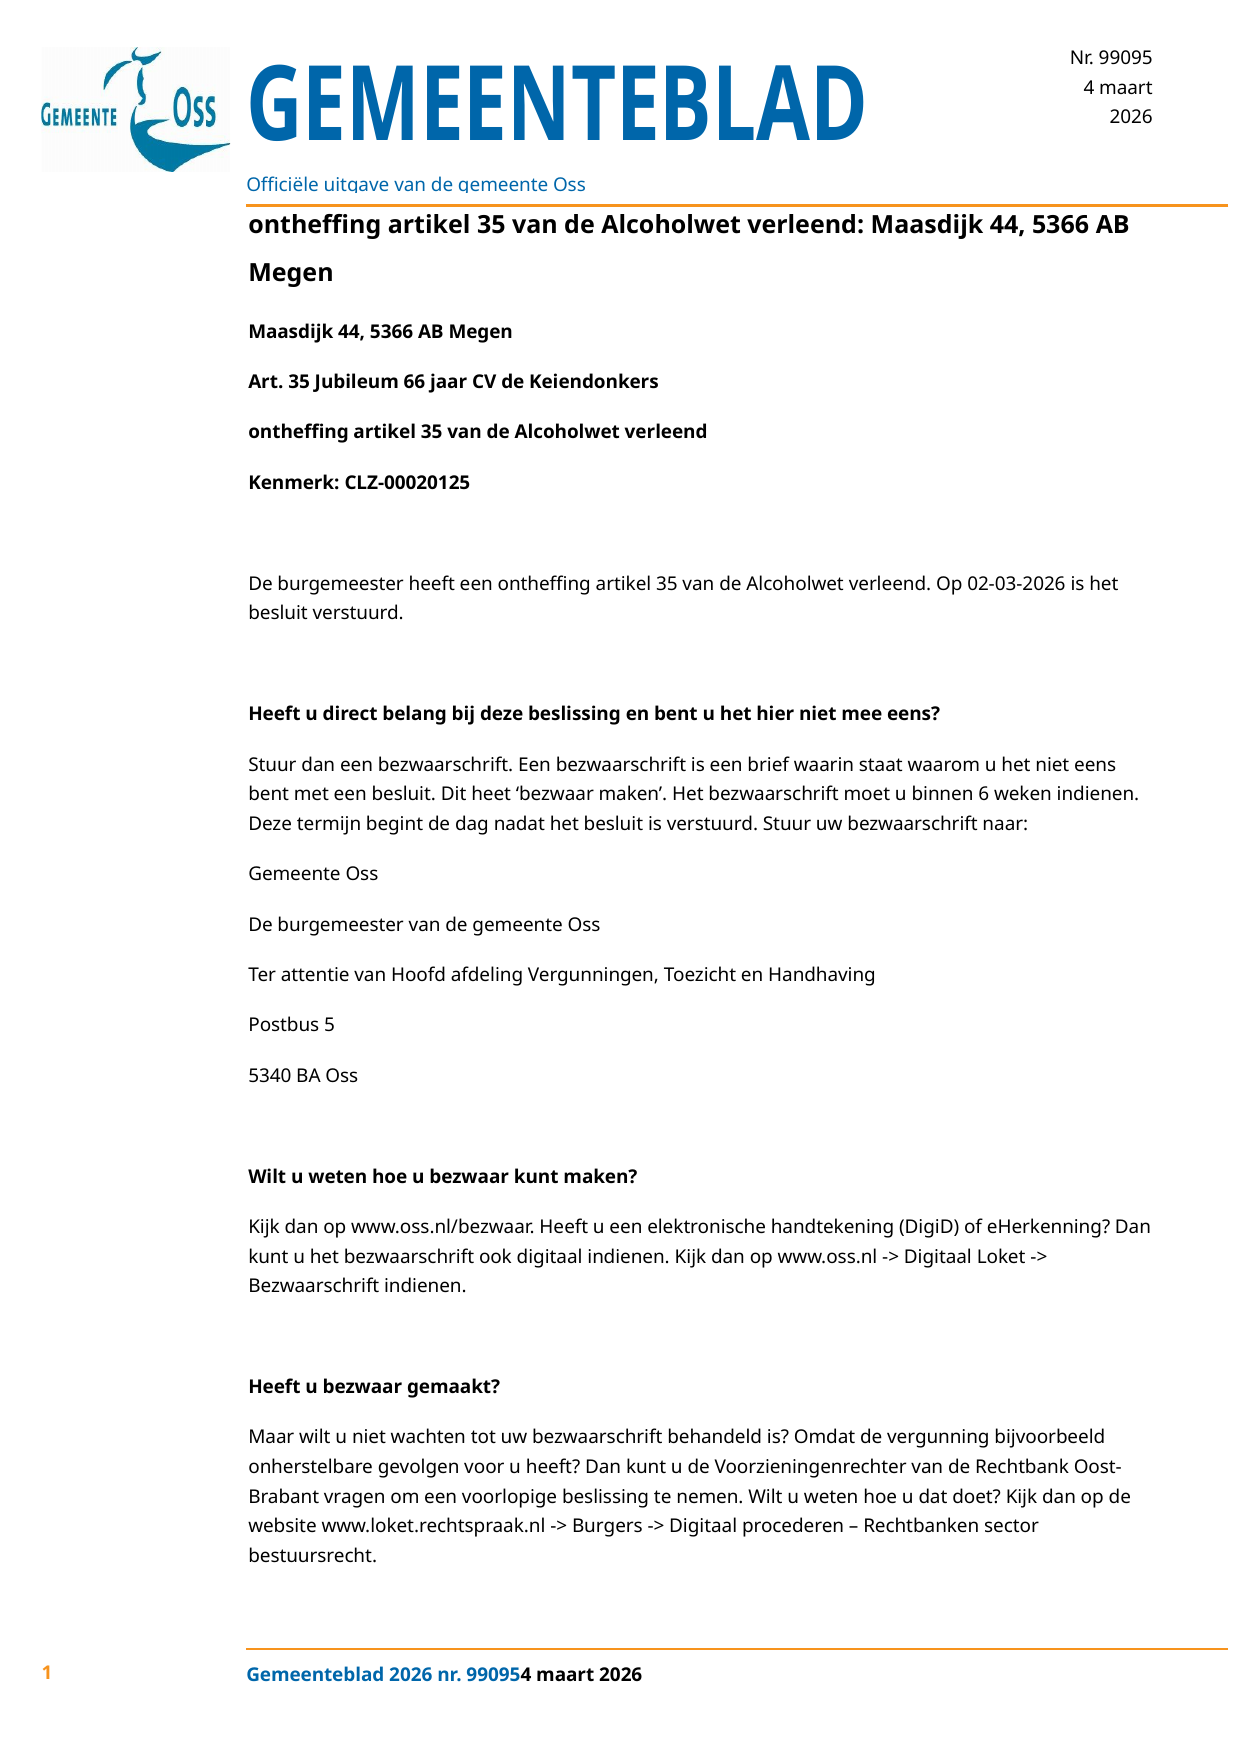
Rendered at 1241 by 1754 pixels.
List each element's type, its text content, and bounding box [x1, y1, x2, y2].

text Heeft u direct belang bij deze beslissing en bent u het hier niet mee eens? [248, 700, 1152, 726]
text Gemeente Oss [248, 860, 1152, 886]
text ontheffing artikel 35 van de Alcoholwet verleend [248, 419, 1152, 444]
text Maar wilt u niet wachten tot uw bezwaarschrift behandeld is? Omdat de vergunning bijvoorbeeld onherstelbare gevolgen voor u heeft? Dan kunt u de Voorzieningenrechter van de Rechtbank Oost-Brabant vragen om een voorlopige beslissing te nemen. Wilt u weten hoe u dat doet? Kijk dan op de website www.loket.rechtspraak.nl -> Burgers -> Digitaal procederen – Rechtbanken sector bestuursrecht. [248, 1424, 1152, 1568]
text Postbus 5 [248, 1012, 1152, 1037]
picture [41, 47, 231, 172]
text Kenmerk: CLZ-00020125 [248, 469, 1152, 495]
text Kijk dan op www.oss.nl/bezwaar. Heeft u een elektronische handtekening (DigiD) of eHerkenning? Dan kunt u het bezwaarschrift ook digitaal indienen. Kijk dan op www.oss.nl -> Digitaal Loket -> Bezwaarschrift indienen. [248, 1213, 1152, 1298]
text Art. 35 Jubileum 66 jaar CV de Keiendonkers [248, 368, 1152, 394]
text Stuur dan een bezwaarschrift. Een bezwaarschrift is een brief waarin staat waarom u het niet eens bent met een besluit. Dit heet ‘bezwaar maken’. Het bezwaarschrift moet u binnen 6 weken indienen. Deze termijn begint de dag nadat het besluit is verstuurd. Stuur uw bezwaarschrift naar: [248, 751, 1152, 836]
text De burgemeester van de gemeente Oss [248, 911, 1152, 937]
text ontheffing artikel 35 van de Alcoholwet verleend: Maasdijk 44, 5366 AB Megen [248, 207, 1152, 288]
text Wilt u weten hoe u bezwaar kunt maken? [248, 1163, 1152, 1189]
text De burgemeester heeft een ontheffing artikel 35 van de Alcoholwet verleend. Op 02-03-2026 is het besluit verstuurd. [248, 570, 1152, 625]
text 5340 BA Oss [248, 1062, 1152, 1088]
text Ter attentie van Hoofd afdeling Vergunningen, Toezicht en Handhaving [248, 961, 1152, 987]
text Maasdijk 44, 5366 AB Megen [248, 318, 1152, 344]
text Heeft u bezwaar gemaakt? [248, 1373, 1152, 1399]
